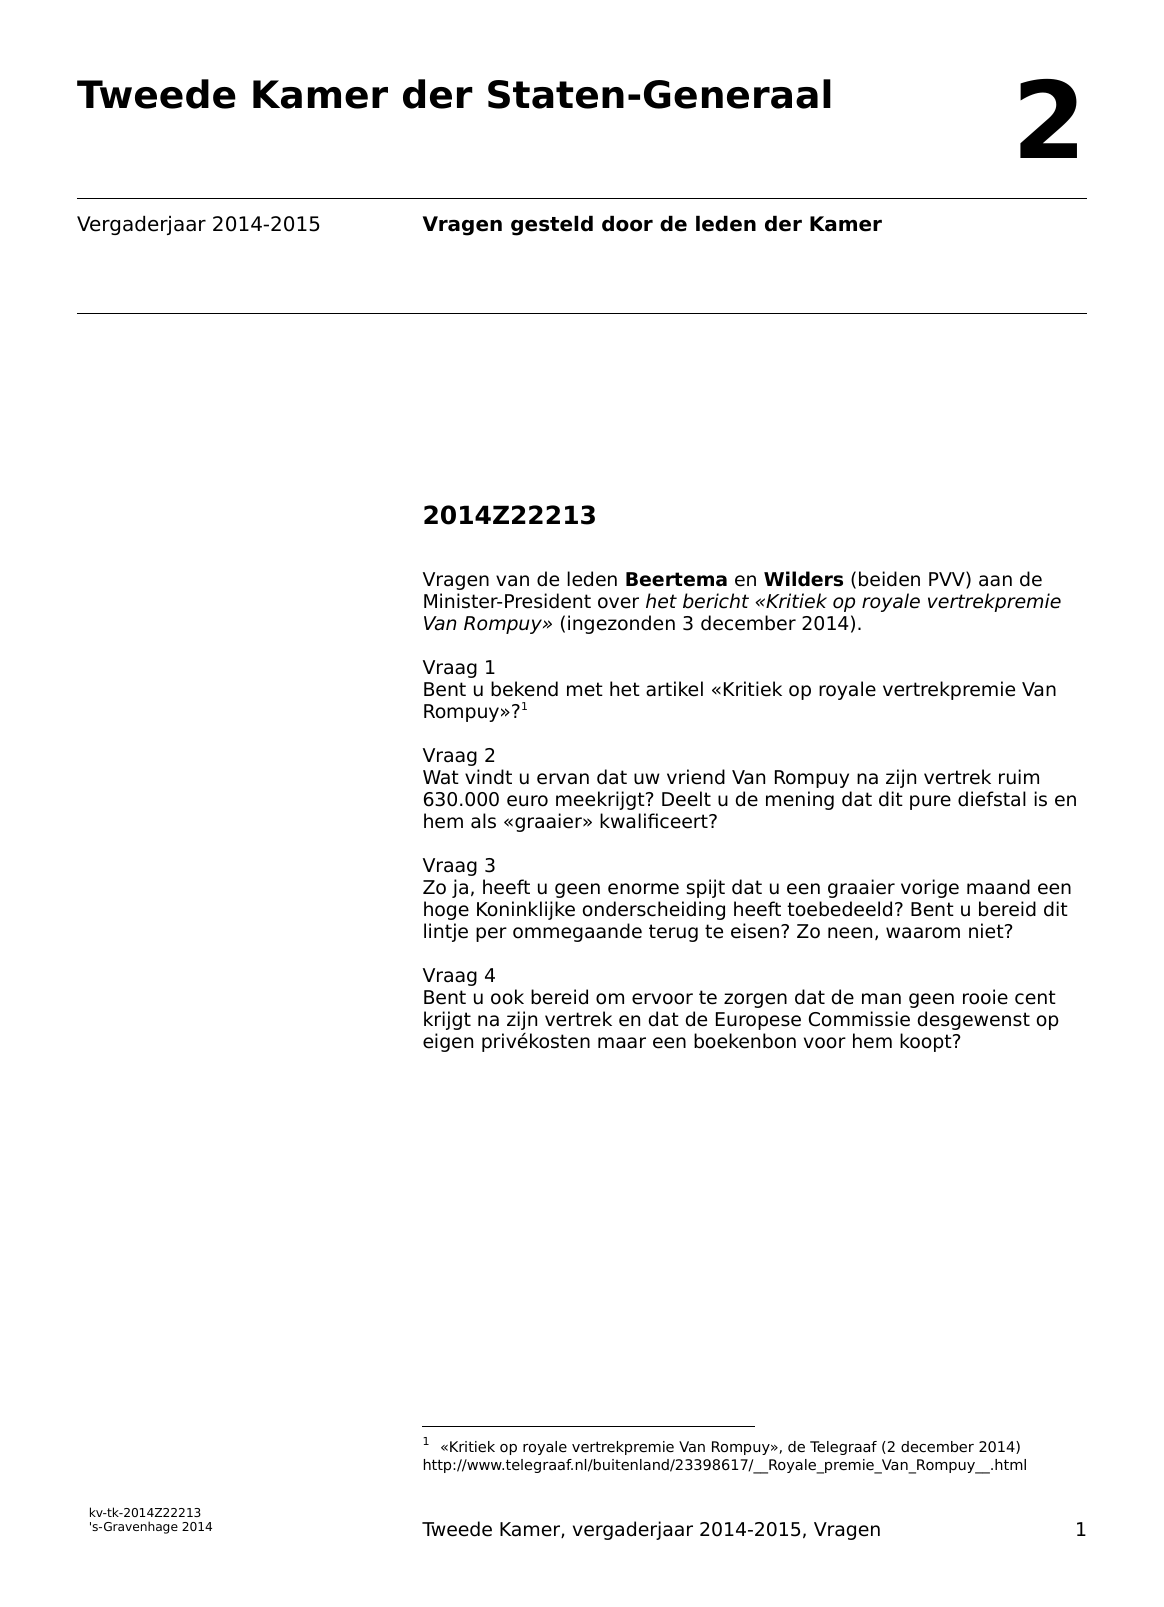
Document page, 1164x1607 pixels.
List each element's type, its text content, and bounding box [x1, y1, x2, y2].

text kv-tk-2014Z22213 [88, 1506, 323, 1520]
text Vragen van de leden Beertema en Wilders (beiden PVV) aan de Minister-President over het bericht «Kritiek op royale vertrekpremie Van Rompuy» (ingezonden 3 december 2014). [422, 569, 1087, 635]
text Vraag 1 [422, 657, 1087, 679]
text Wat vindt u ervan dat uw vriend Van Rompuy na zijn vertrek ruim 630.000 euro meekrijgt? Deelt u de mening dat dit pure diefstal is en hem als «graaier» kwalificeert? [422, 767, 1087, 833]
text Bent u ook bereid om ervoor te zorgen dat de man geen rooie cent krijgt na zijn vertrek en dat de Europese Commissie desgewenst op eigen privékosten maar een boekenbon voor hem koopt? [422, 987, 1087, 1053]
table_header Tweede Kamer der Staten-Generaal [77, 59, 886, 198]
text Vraag 3 [422, 855, 1087, 877]
text Vraag 4 [422, 965, 1087, 987]
text Bent u bekend met het artikel «Kritiek op royale vertrekpremie Van Rompuy»? [422, 679, 1087, 723]
table_cell Vergaderjaar 2014-2015 [77, 199, 422, 313]
text 2014Z22213 [422, 501, 1087, 531]
text Zo ja, heeft u geen enorme spijt dat u een graaier vorige maand een hoge Koninklijke onderscheiding heeft toebedeeld? Bent u bereid dit lintje per ommegaande terug te eisen? Zo neen, waarom niet? [422, 877, 1087, 943]
text Vraag 2 [422, 745, 1087, 767]
text 's-Gravenhage 2014 [88, 1520, 323, 1534]
table_header 2 [886, 59, 1087, 198]
text http://www.telegraaf.nl/buitenland/23398617/__Royale_premie_Van_Rompuy__.html [422, 1457, 1087, 1474]
table_cell Vragen gesteld door de leden der Kamer [422, 199, 1087, 313]
text «Kritiek op royale vertrekpremie Van Rompuy», de Telegraaf (2 december 2014) [422, 1435, 1087, 1457]
